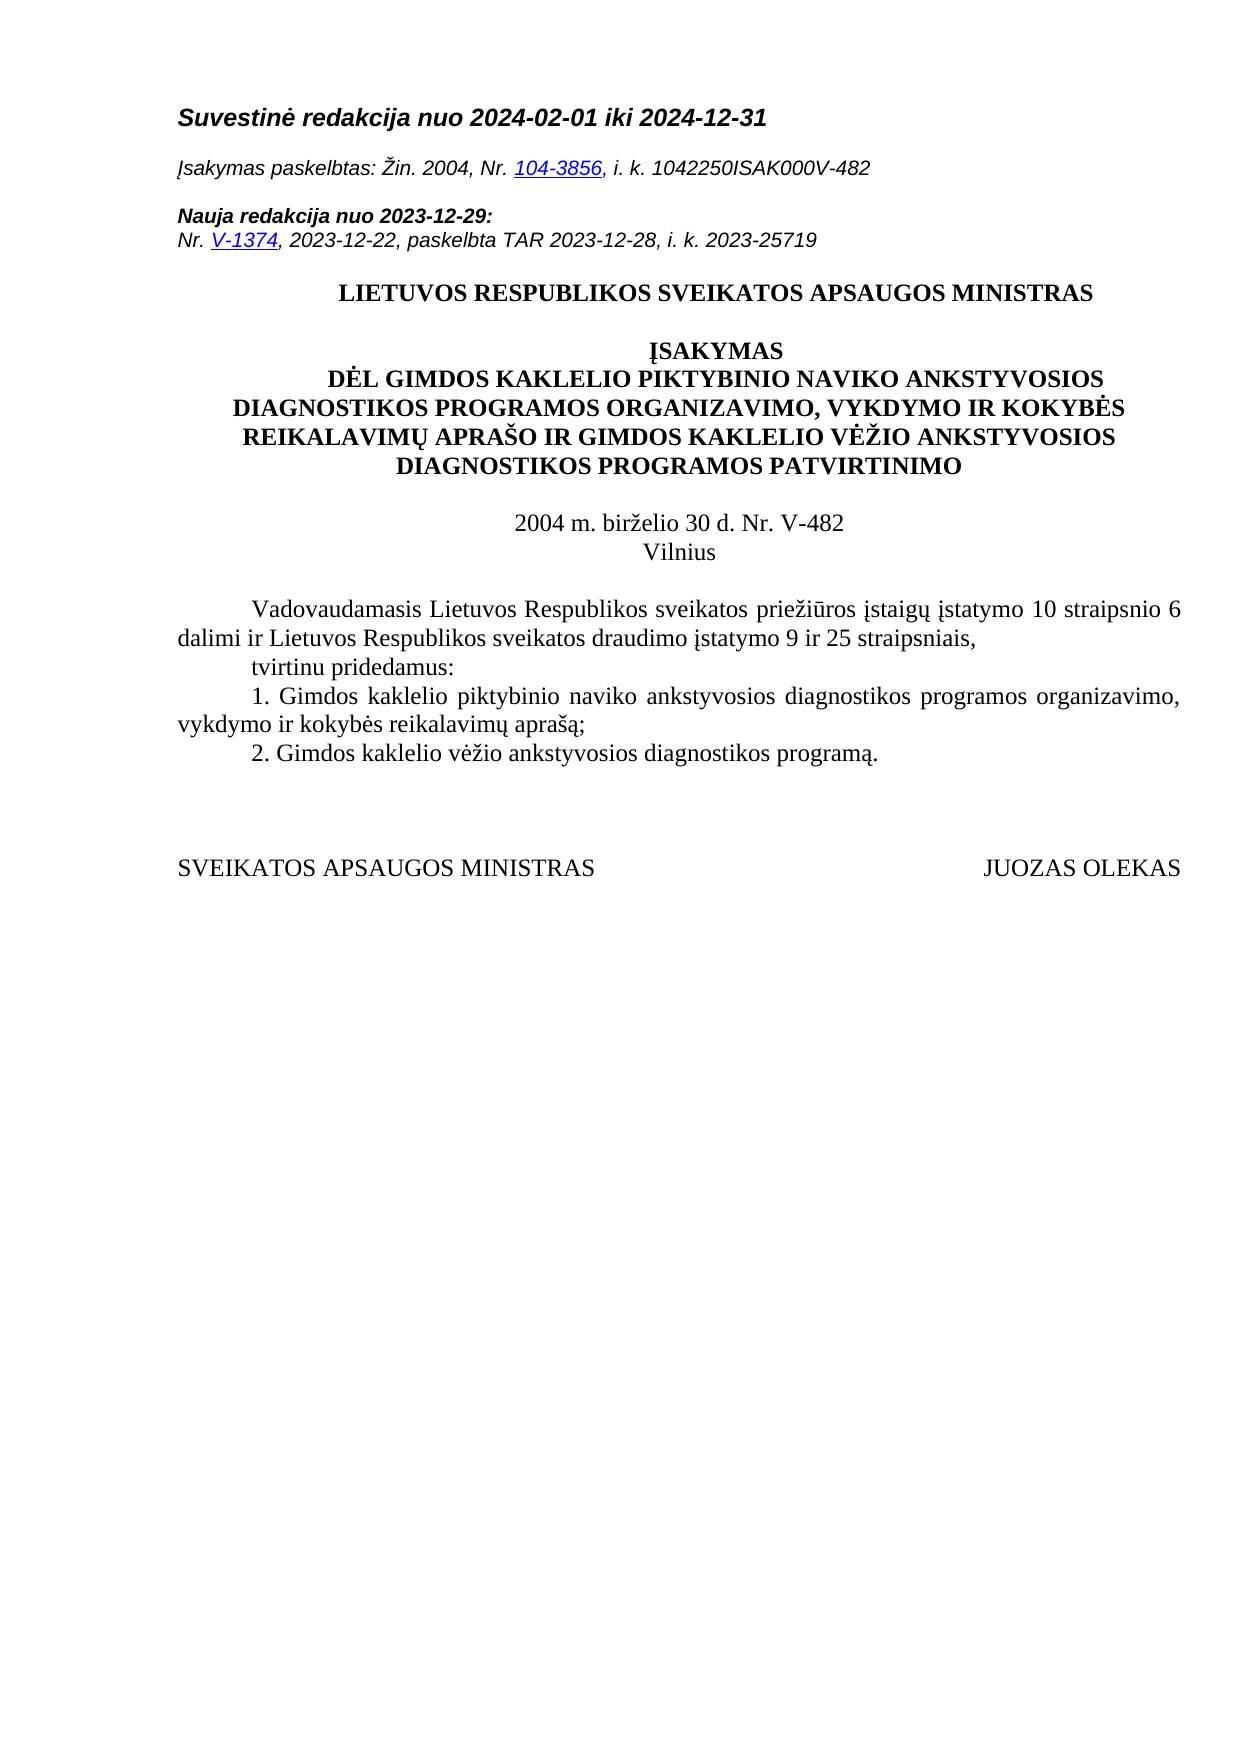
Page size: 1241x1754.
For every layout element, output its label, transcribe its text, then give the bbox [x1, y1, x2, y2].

text Vadovaudamasis Lietuvos Respublikos sveikatos priežiūros įstaigų įstatymo 10 straipsnio 6 dalimi ir Lietuvos Respublikos sveikatos draudimo įstatymo 9 ir 25 straipsniais, [177, 594, 1181, 652]
text LIETUVOS RESPUBLIKOS SVEIKATOS APSAUGOS MINISTRAS [177, 278, 1181, 307]
text 1. Gimdos kaklelio piktybinio naviko ankstyvosios diagnostikos programos organizavimo, vykdymo ir kokybės reikalavimų aprašą; [177, 681, 1181, 738]
text tvirtinu pridedamus: [177, 652, 1181, 681]
text Nr. V-1374, 2023-12-22, paskelbta TAR 2023-12-28, i. k. 2023-25719 [177, 228, 1181, 252]
text Įsakymas paskelbtas: Žin. 2004, Nr. 104-3856, i. k. 1042250ISAK000V-482 [177, 156, 1181, 180]
text Nauja redakcija nuo 2023-12-29: [177, 204, 1181, 228]
text SVEIKATOS APSAUGOS MINISTRAS JUOZAS OLEKAS [177, 853, 1181, 882]
text Suvestinė redakcija nuo 2024-02-01 iki 2024-12-31 [177, 103, 1181, 132]
text 2004 m. birželio 30 d. Nr. V-482 Vilnius [177, 508, 1181, 566]
text 2. Gimdos kaklelio vėžio ankstyvosios diagnostikos programą. [177, 738, 1181, 767]
text ĮSAKYMAS [177, 336, 1181, 364]
text DĖL GIMDOS KAKLELIO PIKTYBINIO NAVIKO ANKSTYVOSIOS DIAGNOSTIKOS PROGRAMOS ORGANIZAVIMO, VYKDYMO IR KOKYBĖS REIKALAVIMŲ APRAŠO IR GIMDOS KAKLELIO VĖŽIO ANKSTYVOSIOS DIAGNOSTIKOS PROGRAMOS PATVIRTINIMO [177, 364, 1181, 479]
